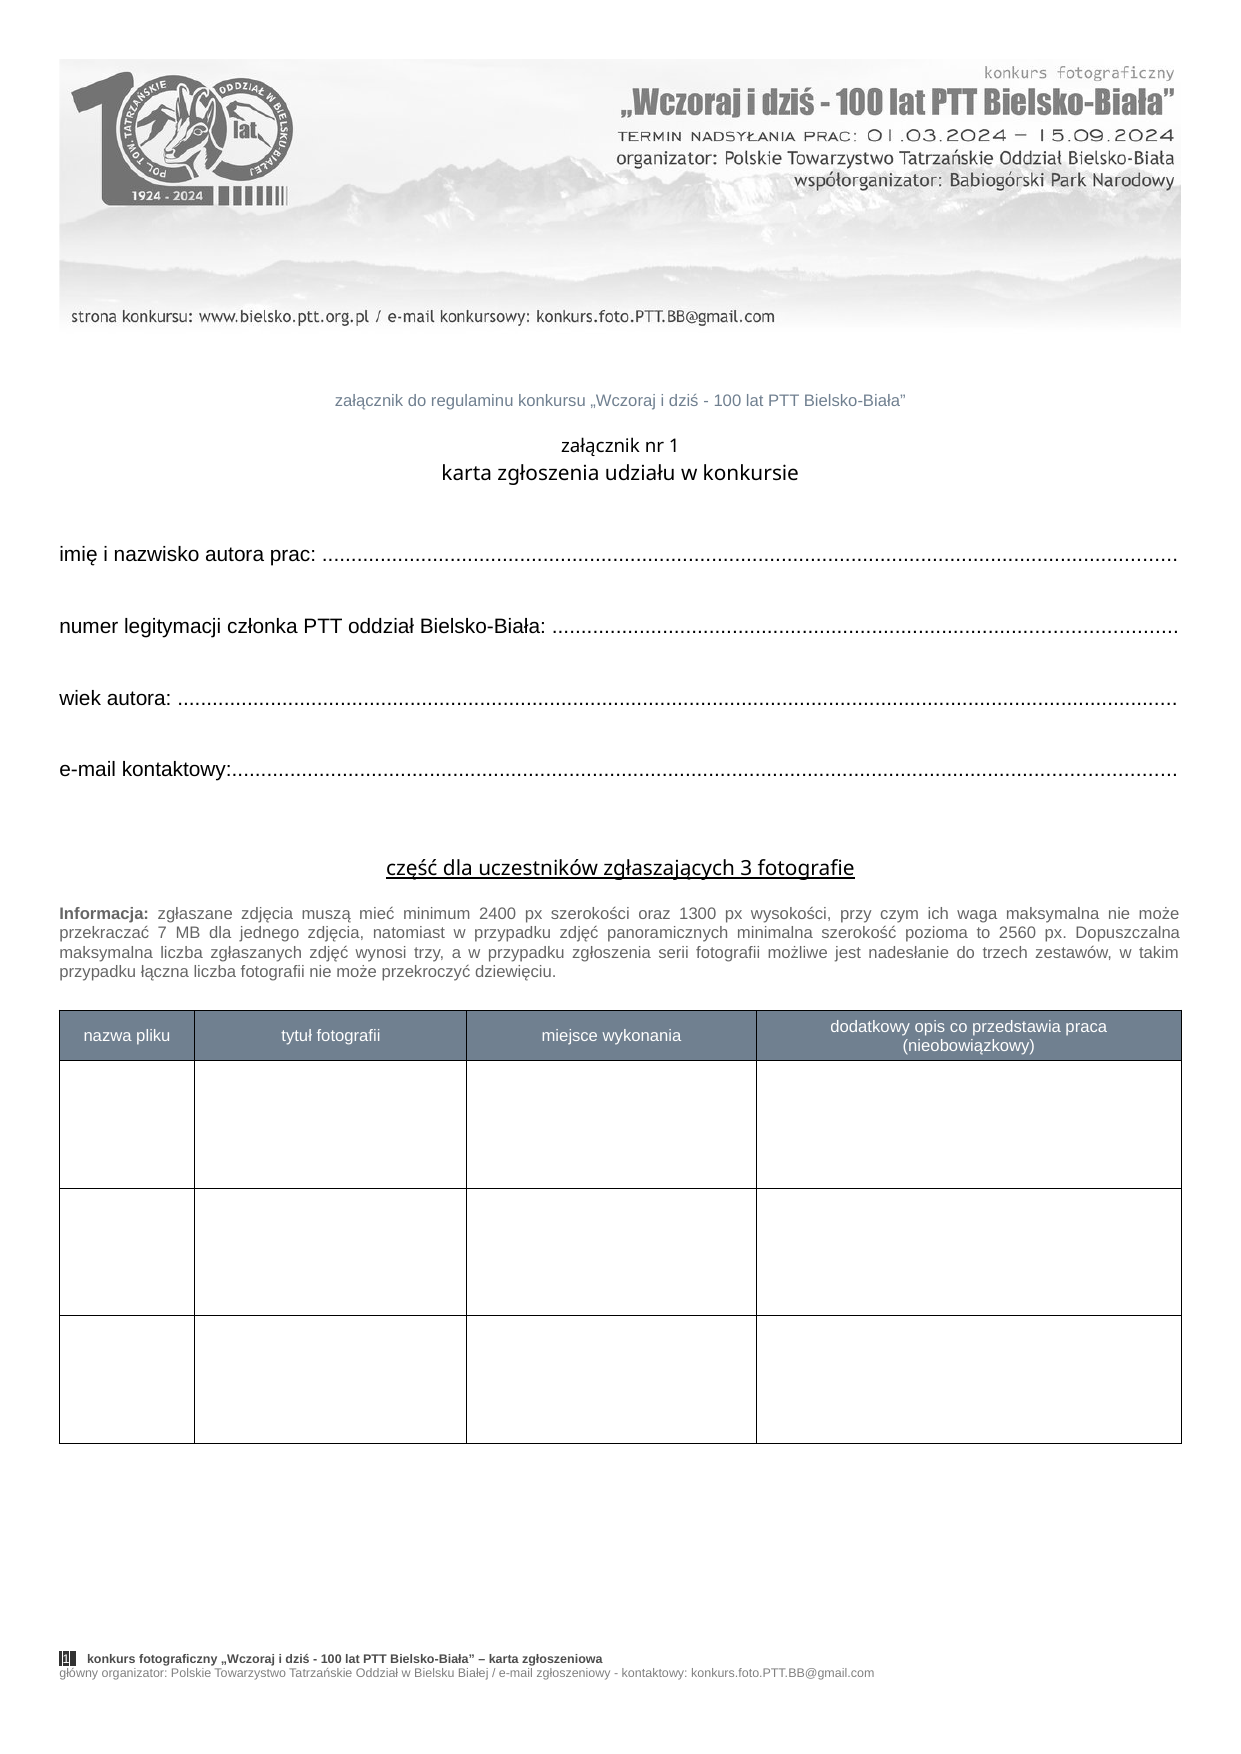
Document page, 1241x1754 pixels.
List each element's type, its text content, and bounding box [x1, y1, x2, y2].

table_cell [195, 1061, 466, 1188]
table_cell [757, 1189, 1181, 1315]
text numer legitymacji członka PTT oddział Bielsko-Biała: [59, 613, 1181, 637]
table_cell [467, 1061, 756, 1188]
table_cell [60, 1316, 194, 1443]
table_header nazwa pliku [60, 1011, 194, 1060]
table_cell [60, 1061, 194, 1188]
table_header tytuł fotografii [195, 1011, 466, 1060]
table_cell [195, 1316, 466, 1443]
table_cell [195, 1189, 466, 1315]
text imię i nazwisko autora prac: [59, 542, 1181, 566]
table_cell [757, 1316, 1181, 1443]
table_cell [467, 1189, 756, 1315]
text załącznik nr 1 [59, 432, 1181, 458]
text karta zgłoszenia udziału w konkursie [59, 458, 1181, 486]
text wiek autora: [59, 685, 1181, 709]
text część dla uczestników zgłaszających 3 fotografie [59, 853, 1181, 881]
picture [59, 59, 1181, 334]
text e-mail kontaktowy: [59, 757, 1181, 781]
table_cell [757, 1061, 1181, 1188]
text Informacja: zgłaszane zdjęcia muszą mieć minimum 2400 px szerokości oraz 1300 px wysokości, przy czym ich waga maksymalna nie może przekraczać 7 MB dla jednego zdjęcia, natomiast w przypadku zdjęć panoramicznych minimalna szerokość pozioma to 2560 px. Dopuszczalna maksymalna liczba zgłaszanych zdjęć wynosi trzy, a w przypadku zgłoszenia serii fotografii możliwe jest nadesłanie do trzech zestawów, w takim przypadku łączna liczba fotografii nie może przekroczyć dziewięciu. [59, 904, 1181, 981]
table_header dodatkowy opis co przedstawia praca (nieobowiązkowy) [757, 1011, 1181, 1060]
table_header miejsce wykonania [467, 1011, 756, 1060]
text załącznik do regulaminu konkursu „Wczoraj i dziś - 100 lat PTT Bielsko-Biała” [59, 391, 1181, 410]
table_cell [60, 1189, 194, 1315]
table_cell [467, 1316, 756, 1443]
